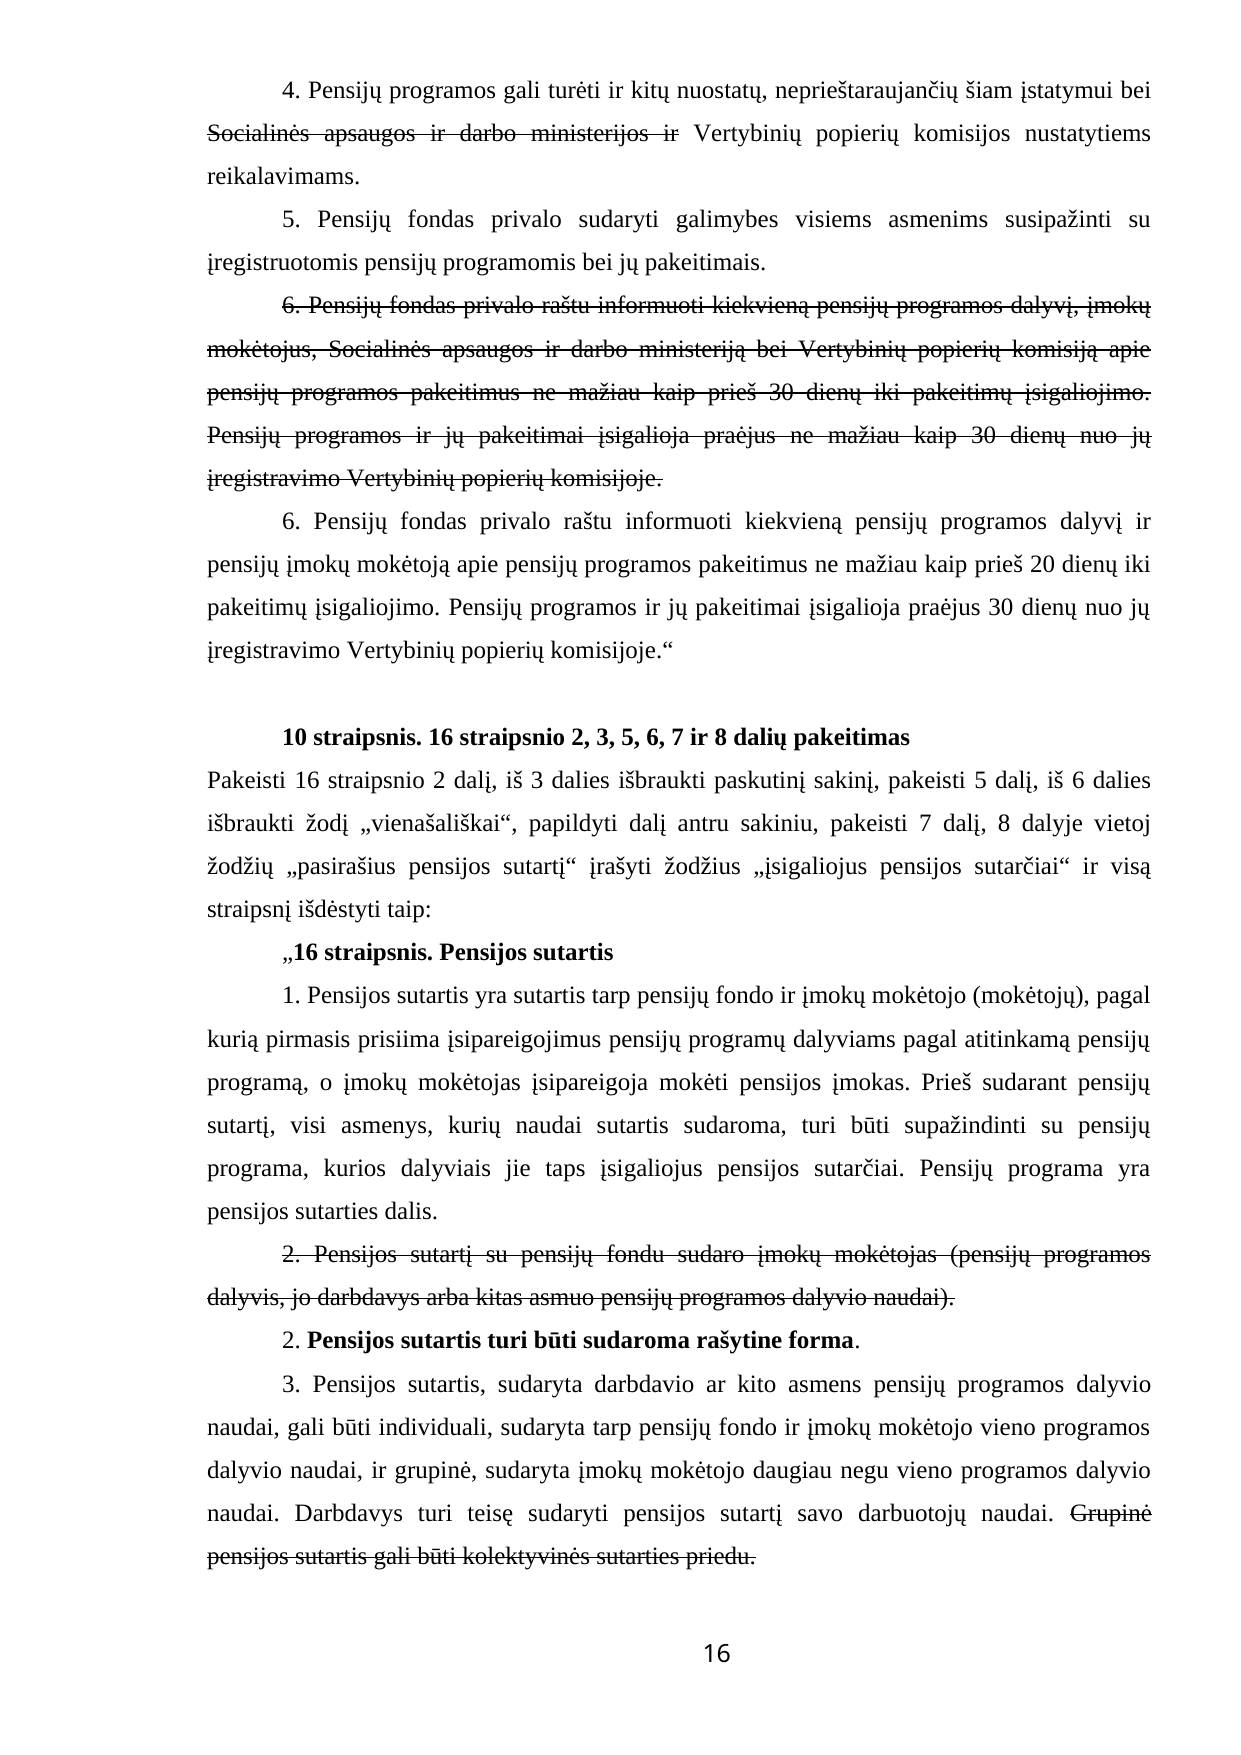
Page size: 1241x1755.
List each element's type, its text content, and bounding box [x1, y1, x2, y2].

text 6. Pensijų fondas privalo raštu informuoti kiekvieną pensijų programos dalyvį ir pensijų įmokų mokėtoją apie pensijų programos pakeitimus ne mažiau kaip prieš 20 dienų iki pakeitimų įsigaliojimo. Pensijų programos ir jų pakeitimai įsigalioja praėjus 30 dienų nuo jų įregistravimo Vertybinių popierių komisijoje.“ [207, 506, 1152, 664]
text 6. Pensijų fondas privalo raštu informuoti kiekvieną pensijų programos dalyvį, įmokų mokėtojus, Socialinės apsaugos ir darbo ministeriją bei Vertybinių popierių komisiją apie pensijų programos pakeitimus ne mažiau kaip prieš 30 dienų iki pakeitimų įsigaliojimo. Pensijų programos ir jų pakeitimai įsigalioja praėjus ne mažiau kaip 30 dienų nuo jų įregistravimo Vertybinių popierių komisijoje. [207, 437, 1152, 492]
text 2. Pensijos sutartį su pensijų fondu sudaro įmokų mokėtojas (pensijų programos dalyvis, jo darbdavys arba kitas asmuo pensijų programos dalyvio naudai). [207, 1239, 1152, 1311]
text 4. Pensijų programos gali turėti ir kitų nuostatų, neprieštaraujančių šiam įstatymui bei Socialinės apsaugos ir darbo ministerijos ir Vertybinių popierių komisijos nustatytiems reikalavimams. [207, 75, 1152, 190]
text Pakeisti 16 straipsnio 2 dalį, iš 3 dalies išbraukti paskutinį sakinį, pakeisti 5 dalį, iš 6 dalies išbraukti žodį „vienašališkai“, papildyti dalį antru sakiniu, pakeisti 7 dalį, 8 dalyje vietoj žodžių „pasirašius pensijos sutartį“ įrašyti žodžius „įsigaliojus pensijos sutarčiai“ ir visą straipsnį išdėstyti taip: [207, 765, 1152, 923]
text 3. Pensijos sutartis, sudaryta darbdavio ar kito asmens pensijų programos dalyvio naudai, gali būti individuali, sudaryta tarp pensijų fondo ir įmokų mokėtojo vieno programos dalyvio naudai, ir grupinė, sudaryta įmokų mokėtojo daugiau negu vieno programos dalyvio naudai. Darbdavys turi teisę sudaryti pensijos sutartį savo darbuotojų naudai. Grupinė pensijos sutartis gali būti kolektyvinės sutarties priedu. [207, 1369, 1152, 1570]
text 1. Pensijos sutartis yra sutartis tarp pensijų fondo ir įmokų mokėtojo (mokėtojų), pagal kurią pirmasis prisiima įsipareigojimus pensijų programų dalyviams pagal atitinkamą pensijų programą, o įmokų mokėtojas įsipareigoja mokėti pensijos įmokas. Prieš sudarant pensijų sutartį, visi asmenys, kurių naudai sutartis sudaroma, turi būti supažindinti su pensijų programa, kurios dalyviais jie taps įsigaliojus pensijos sutarčiai. Pensijų programa yra pensijos sutarties dalis. [207, 981, 1151, 1225]
text 2. Pensijos sutartis turi būti sudaroma rašytine forma. [207, 1326, 1152, 1354]
text „16 straipsnis. Pensijos sutartis [207, 937, 1151, 966]
text 5. Pensijų fondas privalo sudaryti galimybes visiems asmenims susipažinti su įregistruotomis pensijų programomis bei jų pakeitimais. [207, 204, 1152, 276]
text 10 straipsnis. 16 straipsnio 2, 3, 5, 6, 7 ir 8 dalių pakeitimas [207, 722, 1152, 751]
text 6. Pensijų fondas privalo raštu informuoti kiekvieną pensijų programos dalyvį, įmokų mokėtojus, Socialinės apsaugos ir darbo ministeriją bei Vertybinių popierių komisiją apie pensijų programos pakeitimus ne mažiau kaip prieš 30 dienų iki pakeitimų įsigaliojimo. Pensijų programos ir jų pakeitimai įsigalioja praėjus ne mažiau kaip 30 dienų nuo jų įregistravimo Vertybinių popierių komisijoje. [207, 291, 1152, 436]
